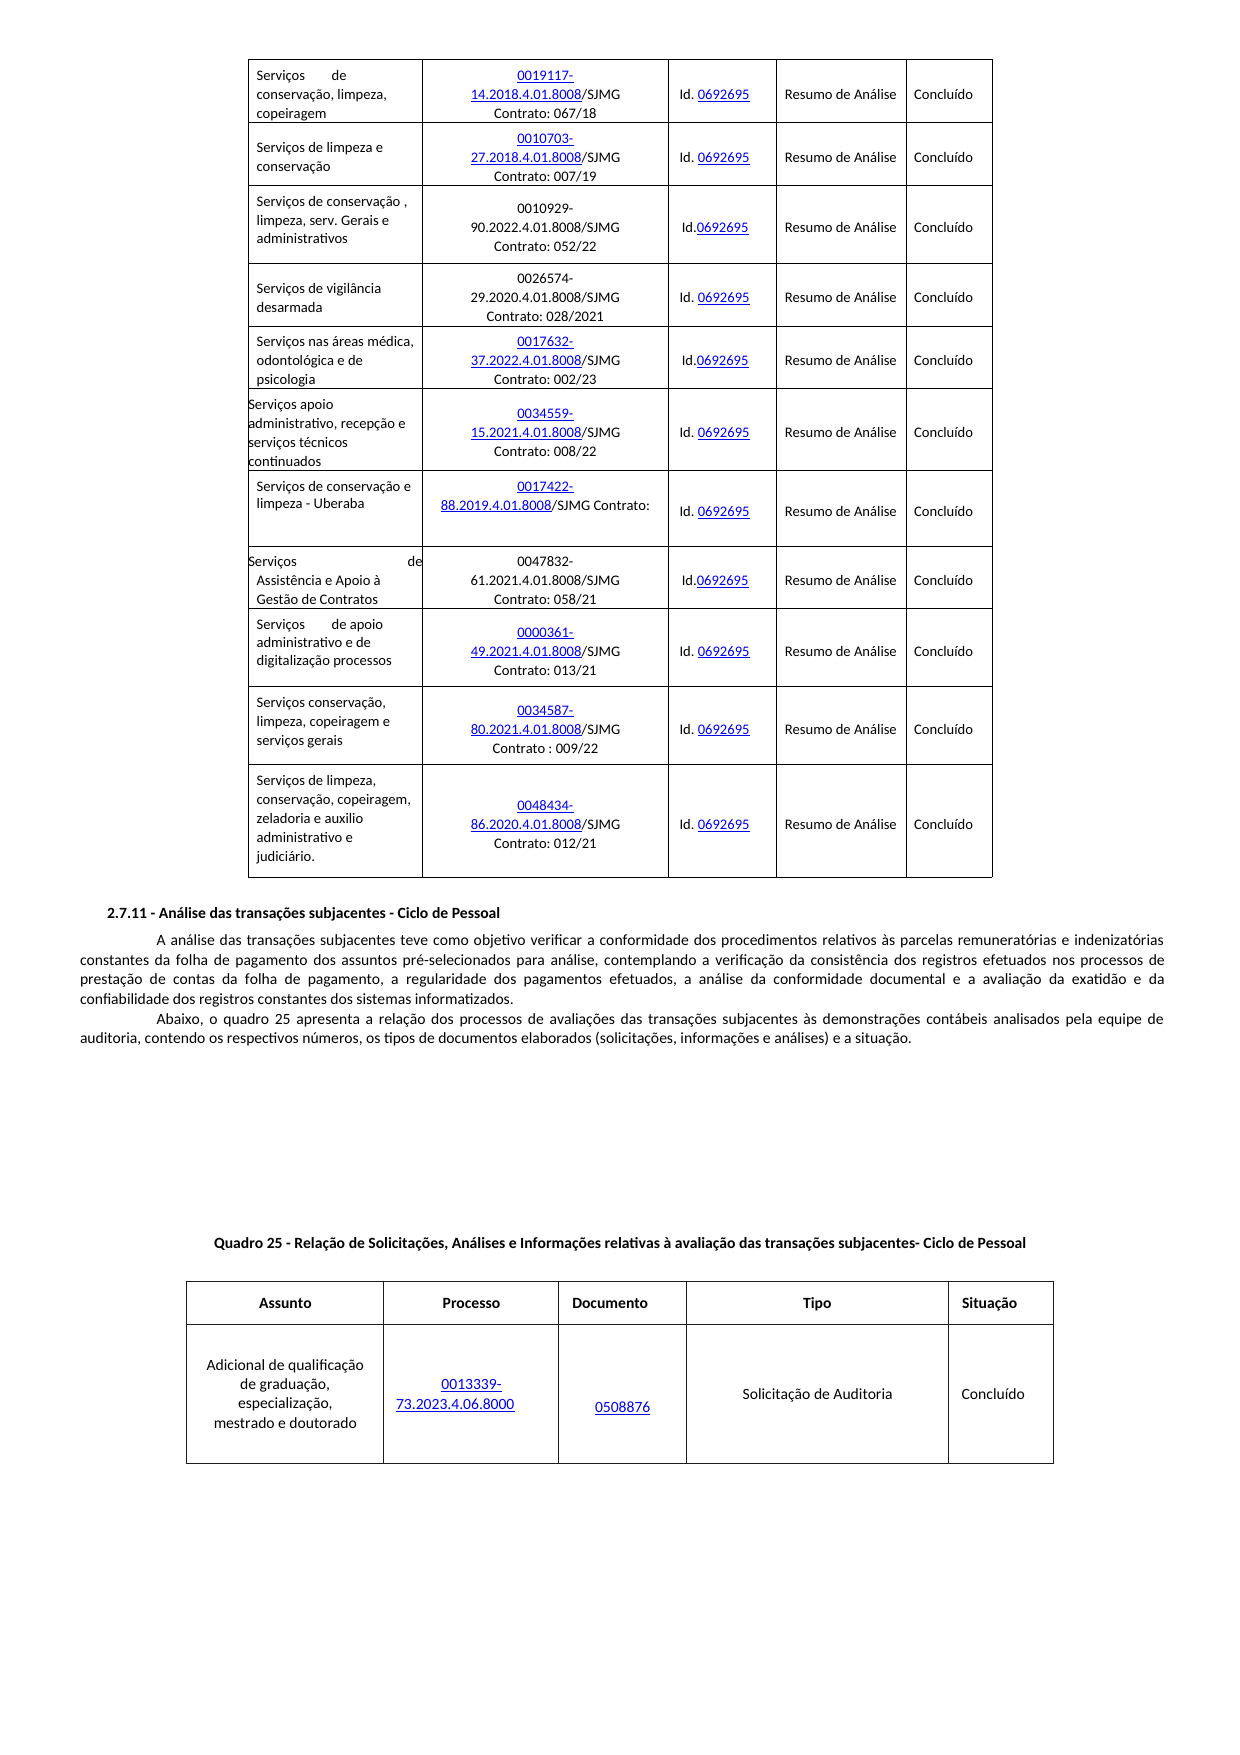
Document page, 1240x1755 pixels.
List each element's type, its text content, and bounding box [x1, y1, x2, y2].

table_cell Concluído [907, 264, 992, 326]
table_cell Serviços nas áreas médica, odontológica e de psicologia [249, 327, 422, 388]
table_cell Id. 0692695 [669, 60, 776, 122]
table_cell 0000361- 49.2021.4.01.8008/SJMG Contrato: 013/21 [423, 609, 668, 686]
table_cell Id. 0692695 [669, 123, 776, 185]
text Quadro 25 - Relação de Solicitações, Análises e Informações relativas à avaliação das transações subjacentes- Ciclo de Pessoal [74, 1233, 1167, 1253]
table_cell Resumo de Análise [777, 687, 906, 764]
table_cell 0019117- 14.2018.4.01.8008/SJMG Contrato: 067/18 [423, 60, 668, 122]
table_cell Id. 0692695 [669, 471, 776, 546]
table_cell Serviços apoio administrativo, recepção e serviços técnicos continuados [249, 389, 422, 470]
table_cell Id. 0692695 [669, 687, 776, 764]
table_cell 0010703- 27.2018.4.01.8008/SJMG Contrato: 007/19 [423, 123, 668, 185]
table_cell Id.0692695 [669, 327, 776, 388]
table_cell Serviços de conservação, limpeza, copeiragem [249, 60, 422, 122]
table_cell Resumo de Análise [777, 60, 906, 122]
table_header Situação [949, 1282, 1053, 1324]
table_cell Serviços de vigilância desarmada [249, 264, 422, 326]
table_cell Id. 0692695 [669, 264, 776, 326]
text Abaixo, o quadro 25 apresenta a relação dos processos de avaliações das transações subjacentes às demonstrações contábeis analisados pela equipe de auditoria, contendo os respectivos números, os tipos de documentos elaborados (solicitações, informações e análises) e a situação. [80, 1009, 1166, 1048]
table_cell 0047832- 61.2021.4.01.8008/SJMG Contrato: 058/21 [423, 547, 668, 608]
table_cell Resumo de Análise [777, 264, 906, 326]
table_cell Concluído [907, 471, 992, 546]
table_cell Serviços conservação, limpeza, copeiragem e serviços gerais [249, 687, 422, 764]
table_cell 0034587- 80.2021.4.01.8008/SJMG Contrato : 009/22 [423, 687, 668, 764]
table_cell Id. 0692695 [669, 765, 776, 877]
table_header Assunto [187, 1282, 383, 1324]
table_header Documento [559, 1282, 686, 1324]
table_cell Id.0692695 [669, 186, 776, 263]
table_cell 0034559- 15.2021.4.01.8008/SJMG Contrato: 008/22 [423, 389, 668, 470]
table_header Processo [384, 1282, 558, 1324]
table_cell Concluído [907, 123, 992, 185]
table_cell Resumo de Análise [777, 471, 906, 546]
table_cell Id. 0692695 [669, 389, 776, 470]
table_cell Serviços de limpeza e conservação [249, 123, 422, 185]
table_cell Concluído [907, 327, 992, 388]
table_cell 0017632- 37.2022.4.01.8008/SJMG Contrato: 002/23 [423, 327, 668, 388]
table_cell Resumo de Análise [777, 186, 906, 263]
table_cell Id.0692695 [669, 547, 776, 608]
table_cell 0017422- 88.2019.4.01.8008/SJMG Contrato: [423, 471, 668, 546]
table_cell Resumo de Análise [777, 765, 906, 877]
table_cell Id. 0692695 [669, 609, 776, 686]
table_cell 0048434- 86.2020.4.01.8008/SJMG Contrato: 012/21 [423, 765, 668, 877]
text A análise das transações subjacentes teve como objetivo verificar a conformidade dos procedimentos relativos às parcelas remuneratórias e indenizatórias constantes da folha de pagamento dos assuntos pré-selecionados para análise, contemplando a verificação da consistência dos registros efetuados nos processos de prestação de contas da folha de pagamento, a regularidade dos pagamentos efetuados, a análise da conformidade documental e a avaliação da exatidão e da confiabilidade dos registros constantes dos sistemas informatizados. [80, 930, 1166, 1008]
table_cell Resumo de Análise [777, 609, 906, 686]
table_cell Concluído [907, 765, 992, 877]
table_cell Resumo de Análise [777, 389, 906, 470]
table_cell Serviços de limpeza, conservação, copeiragem, zeladoria e auxilio administrativo e judiciário. [249, 765, 422, 877]
table_cell Concluído [907, 389, 992, 470]
table_cell Concluído [907, 60, 992, 122]
table_cell Serviços de conservação , limpeza, serv. Gerais e administrativos [249, 186, 422, 263]
table_cell Concluído [949, 1325, 1053, 1462]
table_cell Solicitação de Auditoria [687, 1325, 948, 1462]
table_cell 0026574- 29.2020.4.01.8008/SJMG Contrato: 028/2021 [423, 264, 668, 326]
table_cell Concluído [907, 609, 992, 686]
table_cell Resumo de Análise [777, 123, 906, 185]
table_cell Resumo de Análise [777, 547, 906, 608]
table_cell Adicional de qualificação de graduação, especialização, mestrado e doutorado [187, 1325, 383, 1462]
table_cell 0010929- 90.2022.4.01.8008/SJMG Contrato: 052/22 [423, 186, 668, 263]
table_cell Serviços de apoio administrativo e de digitalização processos [249, 609, 422, 686]
table_cell Serviços de Assistência e Apoio à Gestão de Contratos [249, 547, 422, 608]
table_cell Concluído [907, 687, 992, 764]
table_cell Serviços de conservação e limpeza - Uberaba [249, 471, 422, 546]
table_cell 0508876 [559, 1325, 686, 1462]
text 2.7.11 - Análise das transações subjacentes - Ciclo de Pessoal [107, 903, 1170, 923]
table_cell Resumo de Análise [777, 327, 906, 388]
table_cell 0013339- 73.2023.4.06.8000 [384, 1325, 558, 1462]
table_cell Concluído [907, 547, 992, 608]
table_header Tipo [687, 1282, 948, 1324]
table_cell Concluído [907, 186, 992, 263]
